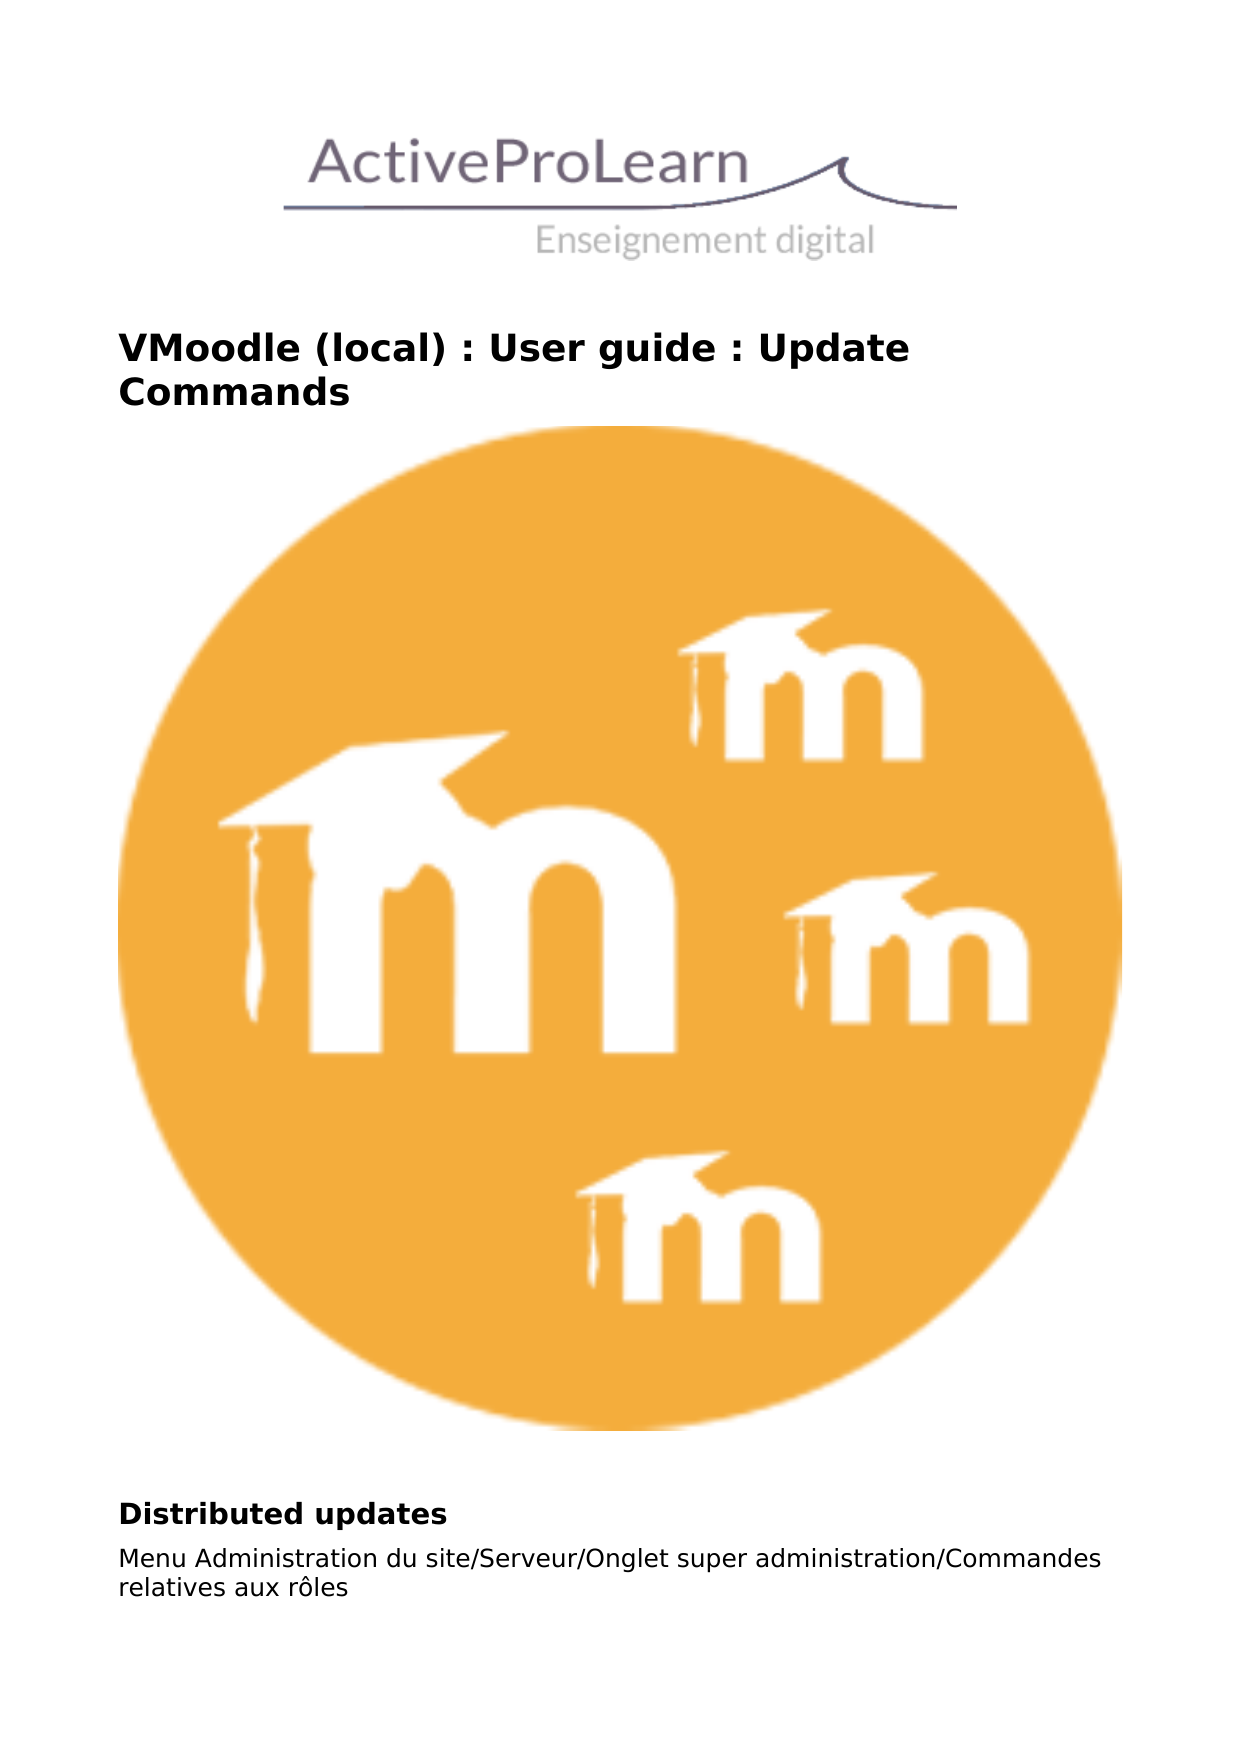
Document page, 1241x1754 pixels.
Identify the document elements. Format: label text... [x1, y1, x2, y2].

text Menu Administration du site/Serveur/Onglet super administration/Commandes relatives aux rôles [118, 1544, 1122, 1602]
subtitle Distributed updates [118, 1497, 1122, 1531]
subtitle VMoodle (local) : User guide : Update Commands [118, 327, 1122, 414]
picture [283, 118, 957, 261]
picture [118, 426, 1123, 1431]
